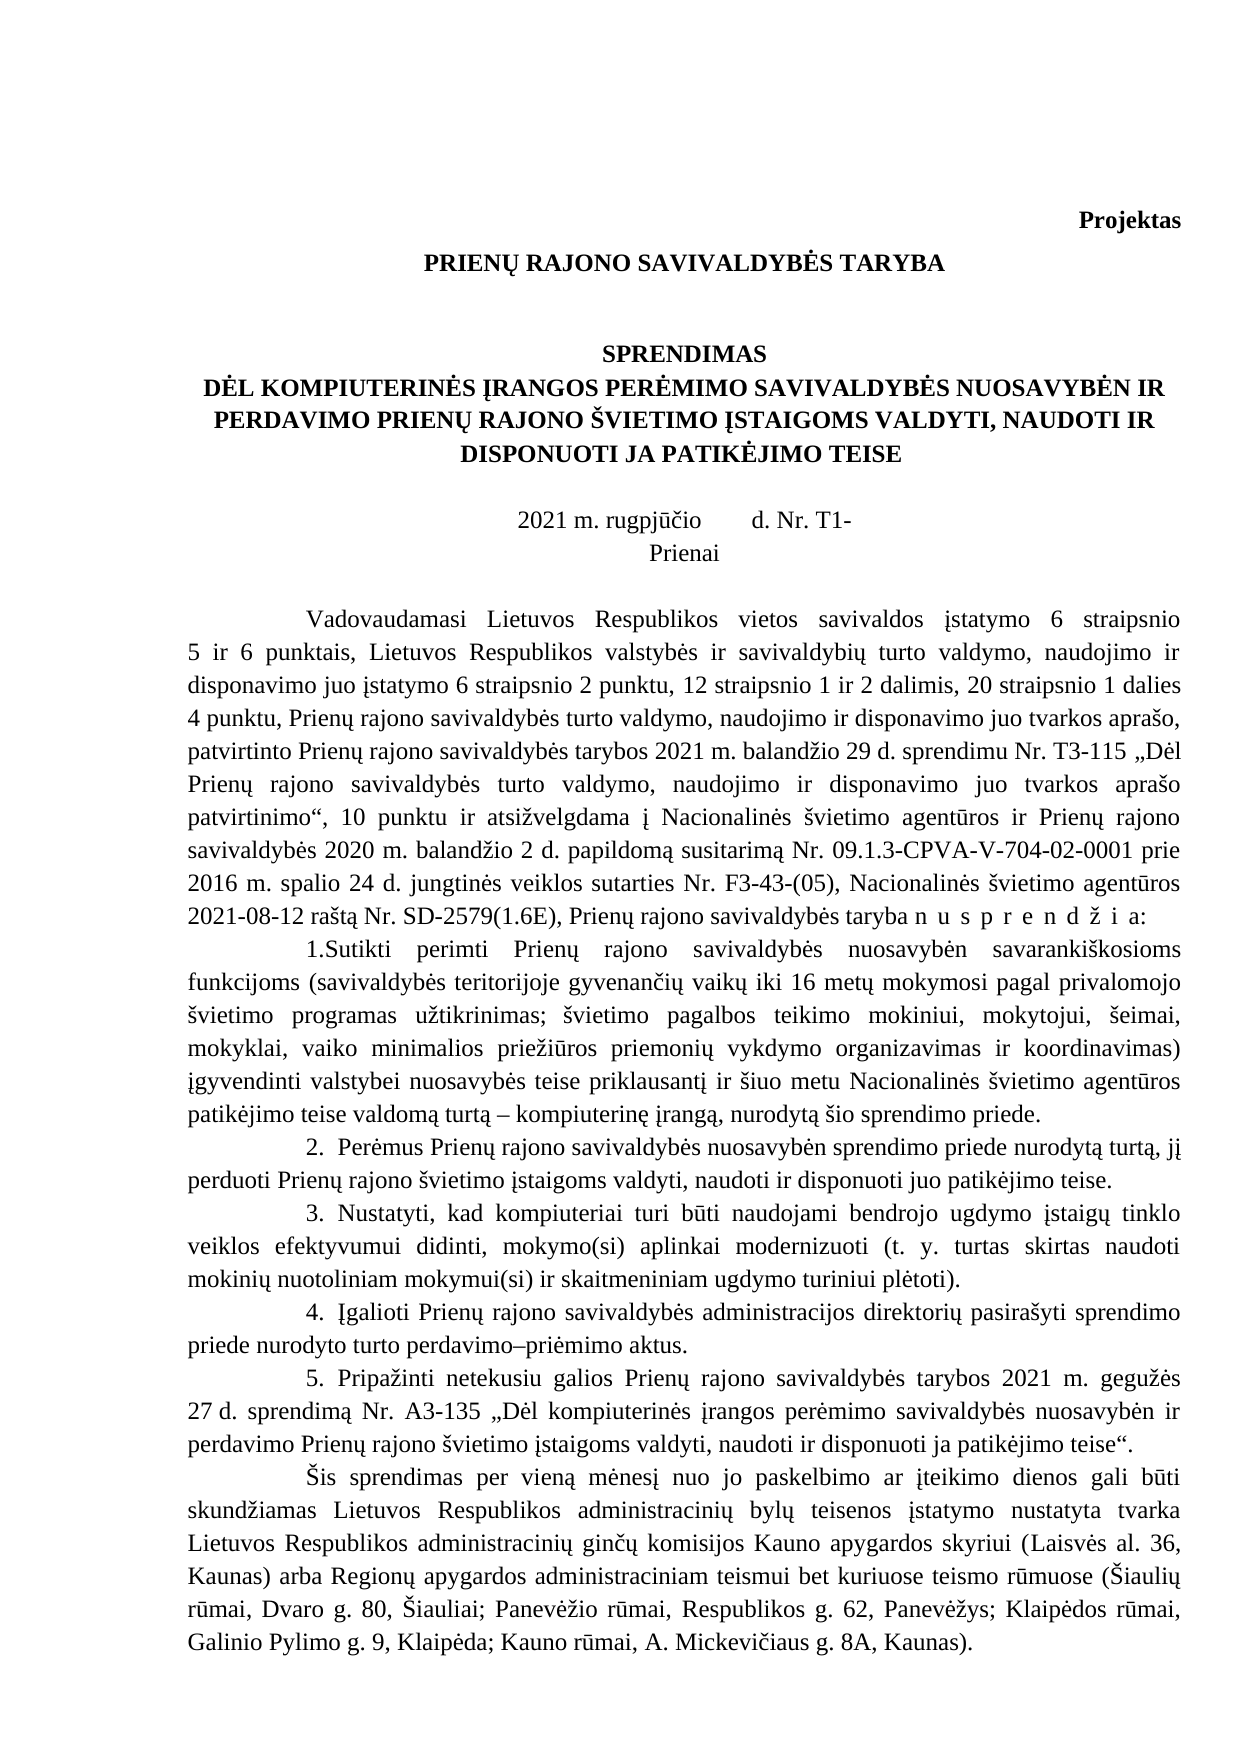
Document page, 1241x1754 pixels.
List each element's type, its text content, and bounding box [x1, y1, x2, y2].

text Projektas [187, 205, 1181, 234]
text Šis sprendimas per vieną mėnesį nuo jo paskelbimo ar įteikimo dienos gali būti skundžiamas Lietuvos Respublikos administracinių bylų teisenos įstatymo nustatyta tvarka Lietuvos Respublikos administracinių ginčų komisijos Kauno apygardos skyriui (Laisvės al. 36, Kaunas) arba Regionų apygardos administraciniam teismui bet kuriuose teismo rūmuose (Šiaulių rūmai, Dvaro g. 80, Šiauliai; Panevėžio rūmai, Respublikos g. 62, Panevėžys; Klaipėdos rūmai, Galinio Pylimo g. 9, Klaipėda; Kauno rūmai, A. Mickevičiaus g. 8A, Kaunas). [187, 1462, 1181, 1656]
text 5. Pripažinti netekusiu galios Prienų rajono savivaldybės tarybos 2021 m. gegužės 27 d. sprendimą Nr. A3-135 „Dėl kompiuterinės įrangos perėmimo savivaldybės nuosavybėn ir perdavimo Prienų rajono švietimo įstaigoms valdyti, naudoti ir disponuoti ja patikėjimo teise“. [187, 1363, 1181, 1458]
text 4. Įgalioti Prienų rajono savivaldybės administracijos direktorių pasirašyti sprendimo priede nurodyto turto perdavimo–priėmimo aktus. [187, 1297, 1181, 1359]
text 1. Sutikti perimti Prienų rajono savivaldybės nuosavybėn savarankiškosioms funkcijoms (savivaldybės teritorijoje gyvenančių vaikų iki 16 metų mokymosi pagal privalomojo švietimo programas užtikrinimas; švietimo pagalbos teikimo mokiniui, mokytojui, šeimai, mokyklai, vaiko minimalios priežiūros priemonių vykdymo organizavimas ir koordinavimas) įgyvendinti valstybei nuosavybės teise priklausantį ir šiuo metu Nacionalinės švietimo agentūros patikėjimo teise valdomą turtą – kompiuterinę įrangą, nurodytą šio sprendimo priede. [187, 934, 1181, 1128]
text 3. Nustatyti, kad kompiuteriai turi būti naudojami bendrojo ugdymo įstaigų tinklo veiklos efektyvumui didinti, mokymo(si) aplinkai modernizuoti (t. y. turtas skirtas naudoti mokinių nuotoliniam mokymui(si) ir skaitmeniniam ugdymo turiniui plėtoti). [187, 1198, 1181, 1293]
text 2. Perėmus Prienų rajono savivaldybės nuosavybėn sprendimo priede nurodytą turtą, jį perduoti Prienų rajono švietimo įstaigoms valdyti, naudoti ir disponuoti juo patikėjimo teise. [187, 1132, 1181, 1194]
text 2021 m. rugpjūčio d. Nr. T1- [187, 505, 1181, 533]
text Prienai [187, 538, 1181, 566]
text Vadovaudamasi Lietuvos Respublikos vietos savivaldos įstatymo 6 straipsnio 5 ir 6 punktais, Lietuvos Respublikos valstybės ir savivaldybių turto valdymo, naudojimo ir disponavimo juo įstatymo 6 straipsnio 2 punktu, 12 straipsnio 1 ir 2 dalimis, 20 straipsnio 1 dalies 4 punktu, Prienų rajono savivaldybės turto valdymo, naudojimo ir disponavimo juo tvarkos aprašo, patvirtinto Prienų rajono savivaldybės tarybos 2021 m. balandžio 29 d. sprendimu Nr. T3-115 „Dėl Prienų rajono savivaldybės turto valdymo, naudojimo ir disponavimo juo tvarkos aprašo patvirtinimo“, 10 punktu ir atsižvelgdama į Nacionalinės švietimo agentūros ir Prienų rajono savivaldybės 2020 m. balandžio 2 d. papildomą susitarimą Nr. 09.1.3-CPVA-V-704-02-0001 prie 2016 m. spalio 24 d. jungtinės veiklos sutarties Nr. F3-43-(05), Nacionalinės švietimo agentūros 2021-08-12 raštą Nr. SD-2579(1.6E), Prienų rajono savivaldybės taryba nusprendžia: [187, 604, 1181, 930]
text DĖL KOMPIUTERINĖS ĮRANGOS PERĖMIMO SAVIVALDYBĖS NUOSAVYBĖN IR PERDAVIMO PRIENŲ rajono švietimo įstaigoms VALDYTI, NAUDOTI IR DISPONUOTI JA PATIKĖJIMO TEISE [187, 373, 1181, 467]
text PRIENŲ RAJONO savivaldybės TARYBA [187, 248, 1181, 277]
text SPRENDIMAS [187, 339, 1181, 368]
